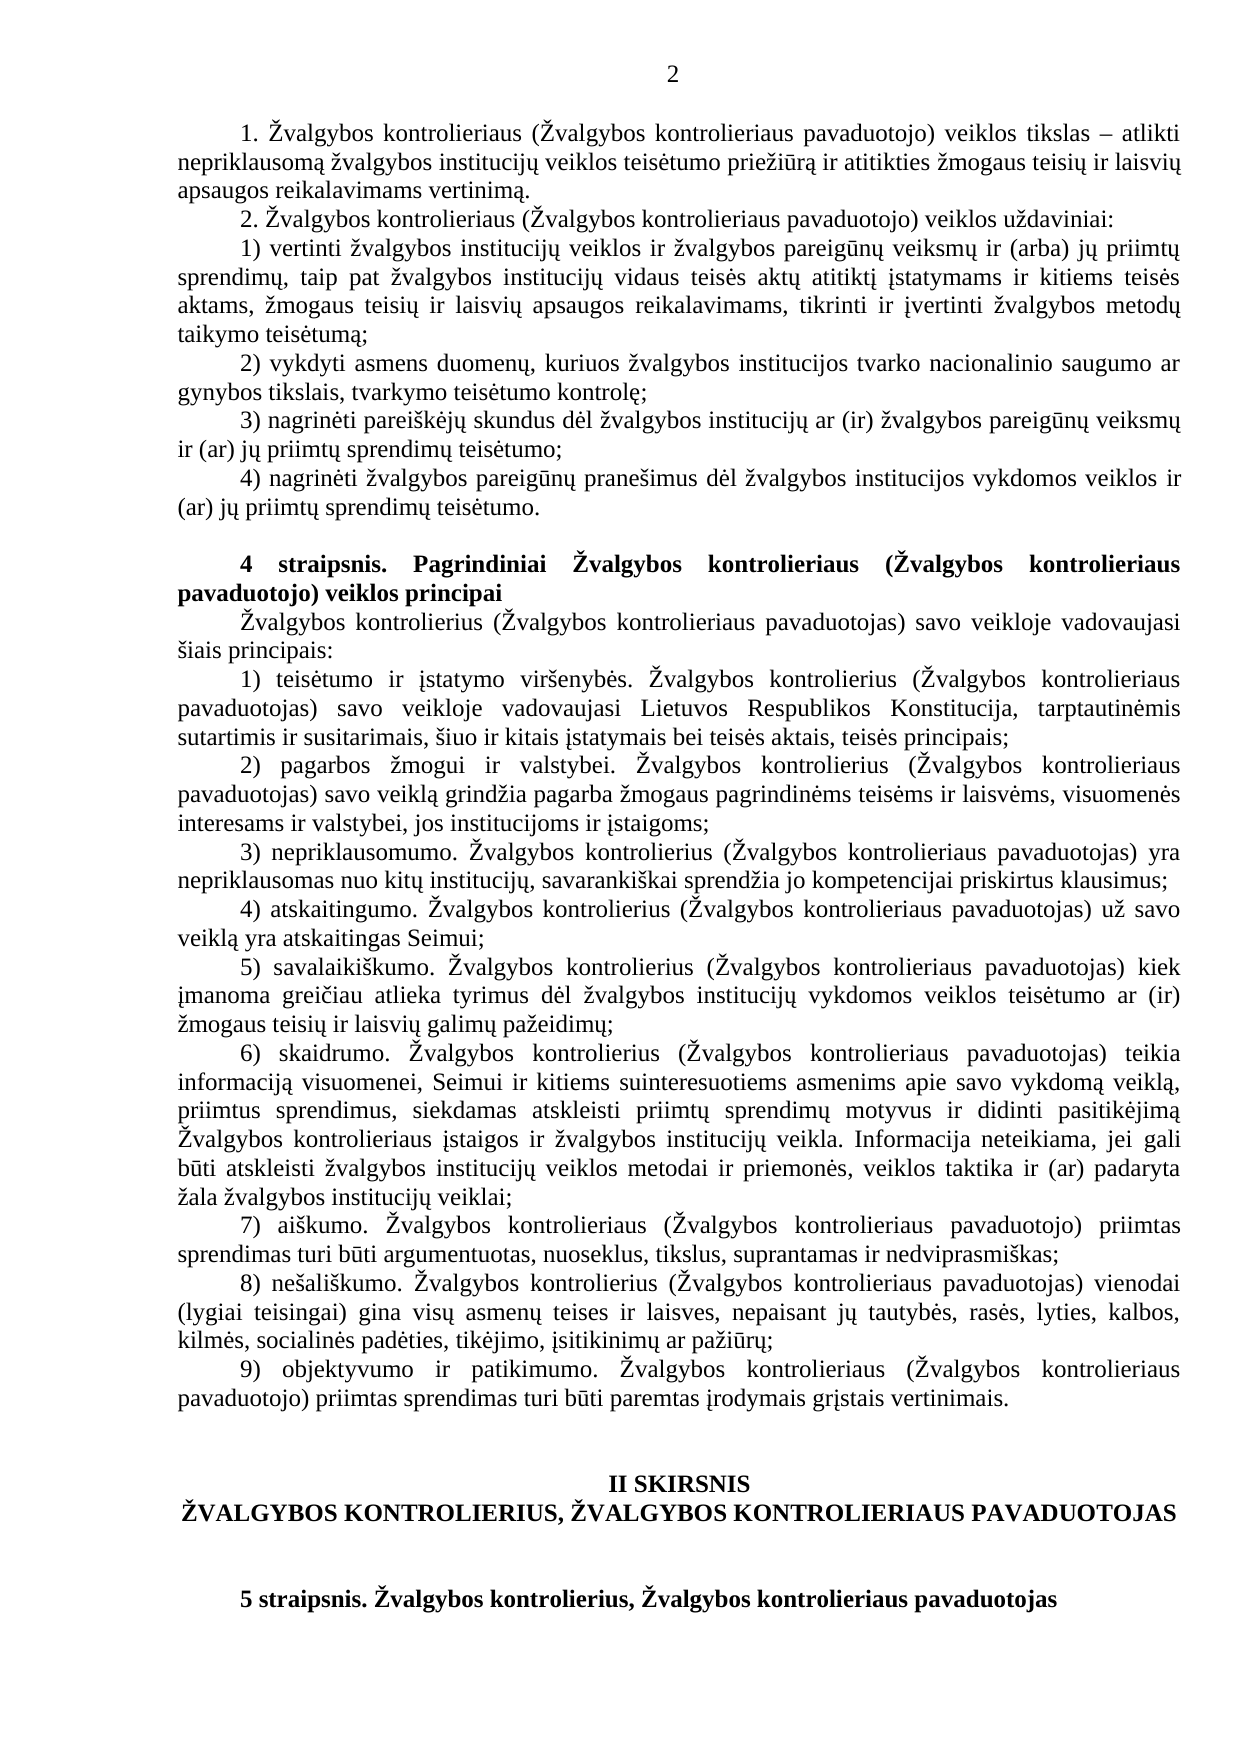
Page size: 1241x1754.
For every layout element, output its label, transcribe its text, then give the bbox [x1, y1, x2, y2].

text 8) nešališkumo. Žvalgybos kontrolierius (Žvalgybos kontrolieriaus pavaduotojas) vienodai (lygiai teisingai) gina visų asmenų teises ir laisves, nepaisant jų tautybės, rasės, lyties, kalbos, kilmės, socialinės padėties, tikėjimo, įsitikinimų ar pažiūrų; [177, 1268, 1181, 1354]
text Žvalgybos kontrolierius (Žvalgybos kontrolieriaus pavaduotojas) savo veikloje vadovaujasi šiais principais: [177, 607, 1181, 664]
text 5 straipsnis. Žvalgybos kontrolierius, Žvalgybos kontrolieriaus pavaduotojas [177, 1584, 1181, 1613]
text 1) vertinti žvalgybos institucijų veiklos ir žvalgybos pareigūnų veiksmų ir (arba) jų priimtų sprendimų, taip pat žvalgybos institucijų vidaus teisės aktų atitiktį įstatymams ir kitiems teisės aktams, žmogaus teisių ir laisvių apsaugos reikalavimams, tikrinti ir įvertinti žvalgybos metodų taikymo teisėtumą; [177, 233, 1181, 348]
text 4) atskaitingumo. Žvalgybos kontrolierius (Žvalgybos kontrolieriaus pavaduotojas) už savo veiklą yra atskaitingas Seimui; [177, 894, 1181, 952]
text 4) nagrinėti žvalgybos pareigūnų pranešimus dėl žvalgybos institucijos vykdomos veiklos ir (ar) jų priimtų sprendimų teisėtumo. [177, 463, 1181, 521]
text 1) teisėtumo ir įstatymo viršenybės. Žvalgybos kontrolierius (Žvalgybos kontrolieriaus pavaduotojas) savo veikloje vadovaujasi Lietuvos Respublikos Konstitucija, tarptautinėmis sutartimis ir susitarimais, šiuo ir kitais įstatymais bei teisės aktais, teisės principais; [177, 664, 1181, 751]
text 1. Žvalgybos kontrolieriaus (Žvalgybos kontrolieriaus pavaduotojo) veiklos tikslas – atlikti nepriklausomą žvalgybos institucijų veiklos teisėtumo priežiūrą ir atitikties žmogaus teisių ir laisvių apsaugos reikalavimams vertinimą. [177, 118, 1181, 204]
text 2. Žvalgybos kontrolieriaus (Žvalgybos kontrolieriaus pavaduotojo) veiklos uždaviniai: [177, 204, 1181, 233]
text 3) nagrinėti pareiškėjų skundus dėl žvalgybos institucijų ar (ir) žvalgybos pareigūnų veiksmų ir (ar) jų priimtų sprendimų teisėtumo; [177, 406, 1181, 463]
text 9) objektyvumo ir patikimumo. Žvalgybos kontrolieriaus (Žvalgybos kontrolieriaus pavaduotojo) priimtas sprendimas turi būti paremtas įrodymais grįstais vertinimais. [177, 1354, 1181, 1412]
text 4 straipsnis. Pagrindiniai Žvalgybos kontrolieriaus (Žvalgybos kontrolieriaus pavaduotojo) veiklos principai [177, 549, 1181, 607]
text 2) pagarbos žmogui ir valstybei. Žvalgybos kontrolierius (Žvalgybos kontrolieriaus pavaduotojas) savo veiklą grindžia pagarba žmogaus pagrindinėms teisėms ir laisvėms, visuomenės interesams ir valstybei, jos institucijoms ir įstaigoms; [177, 751, 1181, 837]
text 2) vykdyti asmens duomenų, kuriuos žvalgybos institucijos tvarko nacionalinio saugumo ar gynybos tikslais, tvarkymo teisėtumo kontrolę; [177, 348, 1181, 406]
text II SKIRSNIS [177, 1469, 1181, 1498]
text 5) savalaikiškumo. Žvalgybos kontrolierius (Žvalgybos kontrolieriaus pavaduotojas) kiek įmanoma greičiau atlieka tyrimus dėl žvalgybos institucijų vykdomos veiklos teisėtumo ar (ir) žmogaus teisių ir laisvių galimų pažeidimų; [177, 952, 1181, 1038]
text 7) aiškumo. Žvalgybos kontrolieriaus (Žvalgybos kontrolieriaus pavaduotojo) priimtas sprendimas turi būti argumentuotas, nuoseklus, tikslus, suprantamas ir nedviprasmiškas; [177, 1211, 1181, 1268]
text 3) nepriklausomumo. Žvalgybos kontrolierius (Žvalgybos kontrolieriaus pavaduotojas) yra nepriklausomas nuo kitų institucijų, savarankiškai sprendžia jo kompetencijai priskirtus klausimus; [177, 837, 1181, 894]
text 6) skaidrumo. Žvalgybos kontrolierius (Žvalgybos kontrolieriaus pavaduotojas) teikia informaciją visuomenei, Seimui ir kitiems suinteresuotiems asmenims apie savo vykdomą veiklą, priimtus sprendimus, siekdamas atskleisti priimtų sprendimų motyvus ir didinti pasitikėjimą Žvalgybos kontrolieriaus įstaigos ir žvalgybos institucijų veikla. Informacija neteikiama, jei gali būti atskleisti žvalgybos institucijų veiklos metodai ir priemonės, veiklos taktika ir (ar) padaryta žala žvalgybos institucijų veiklai; [177, 1038, 1181, 1211]
text ŽVALGYBOS KONTROLIERIUS, ŽVALGYBOS KONTROLIERIAUS PAVADUOTOJAS [177, 1498, 1181, 1527]
